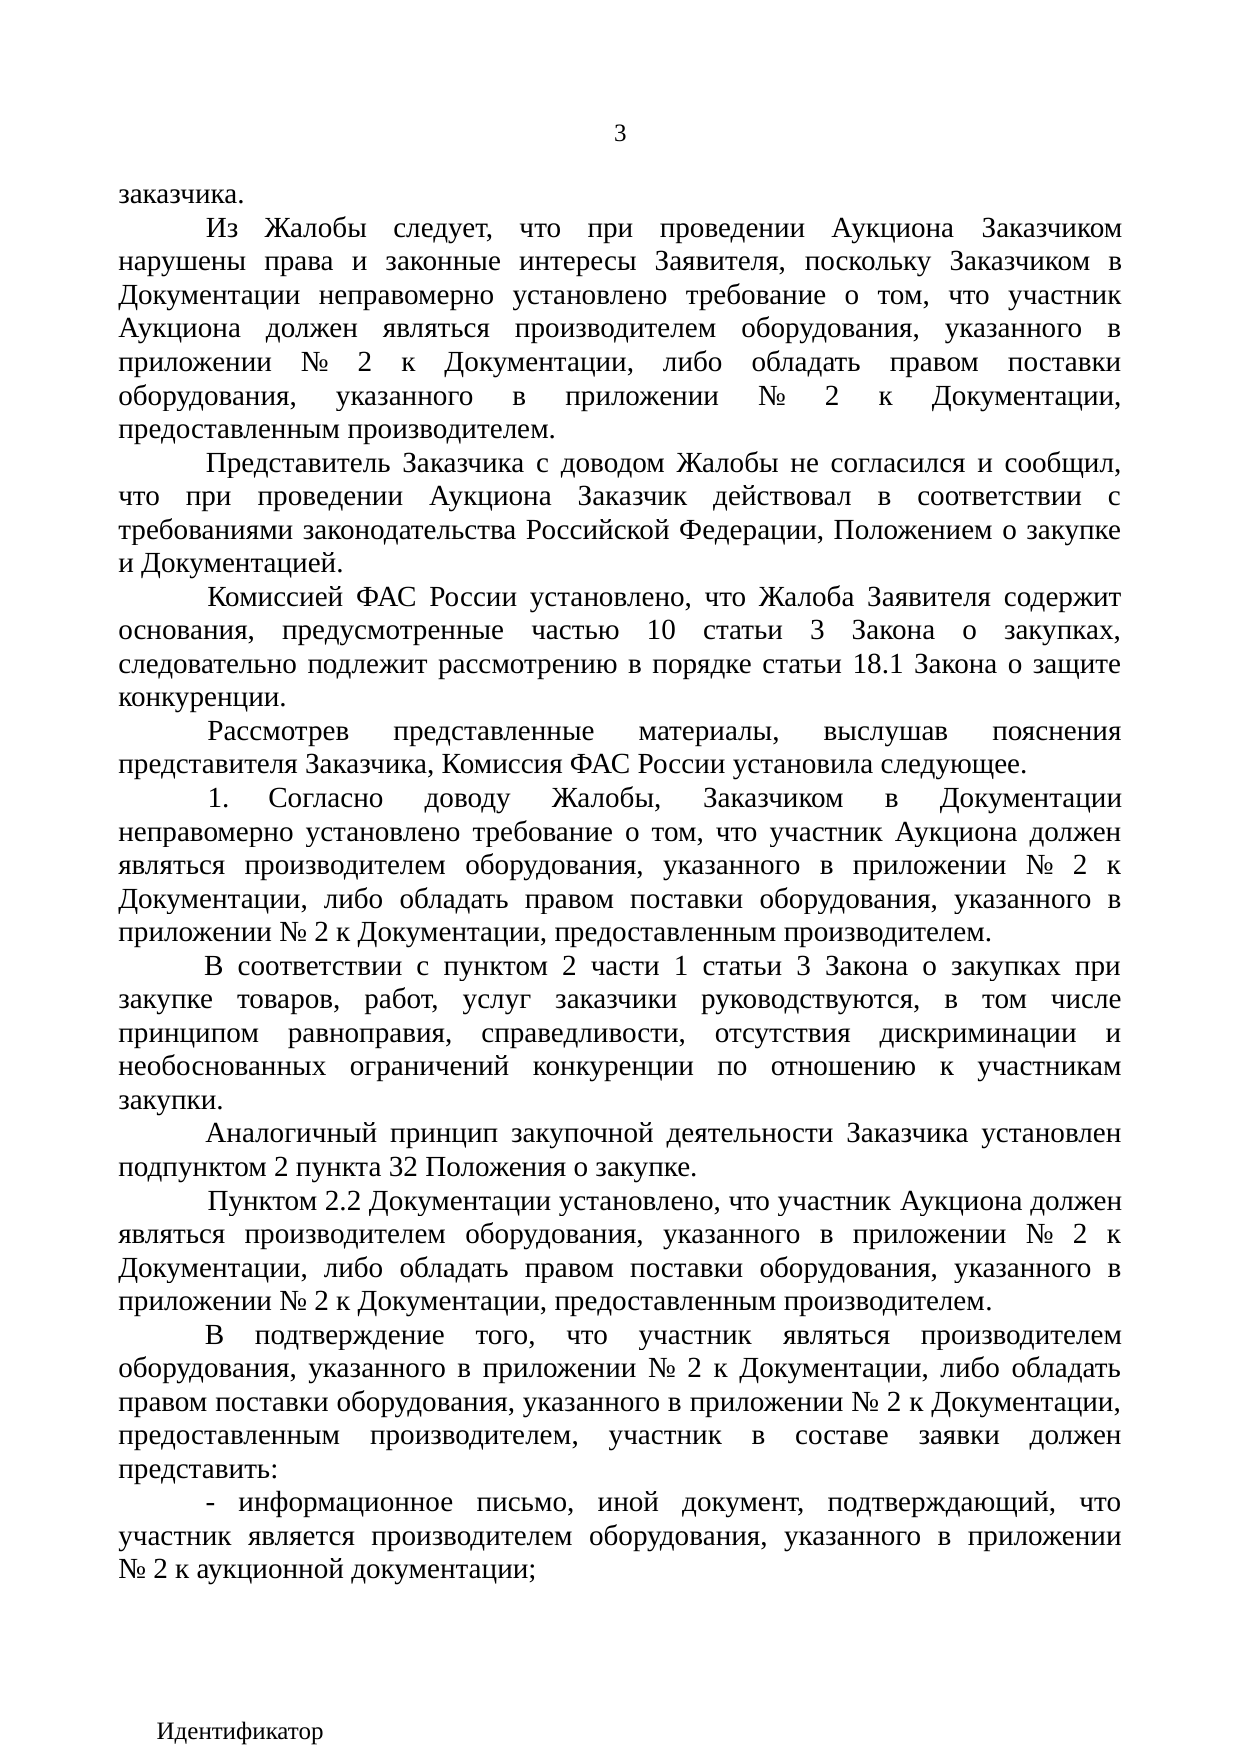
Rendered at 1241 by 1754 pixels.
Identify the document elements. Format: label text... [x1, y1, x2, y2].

text Аналогичный принцип закупочной деятельности Заказчика установлен подпунктом 2 пункта 32 Положения о закупке. [118, 1116, 1122, 1183]
text Комиссией ФАС России установлено, что Жалоба Заявителя содержит основания, предусмотренные частью 10 статьи 3 Закона о закупках, следовательно подлежит рассмотрению в порядке статьи 18.1 Закона о защите конкуренции. [118, 579, 1122, 713]
text Пунктом 2.2 Документации установлено, что участник Аукциона должен являться производителем оборудования, указанного в приложении № 2 к Документации, либо обладать правом поставки оборудования, указанного в приложении № 2 к Документации, предоставленным производителем. [118, 1183, 1122, 1317]
text Рассмотрев представленные материалы, выслушав пояснения представителя Заказчика, Комиссия ФАС России установила следующее. [118, 713, 1122, 780]
text В соответствии с пунктом 2 части 1 статьи 3 Закона о закупках при закупке товаров, работ, услуг заказчики руководствуются, в том числе принципом равноправия, справедливости, отсутствия дискриминации и необоснованных ограничений конкуренции по отношению к участникам закупки. [118, 948, 1122, 1116]
text заказчика. [118, 176, 1122, 210]
text Из Жалобы следует, что при проведении Аукциона Заказчиком нарушены права и законные интересы Заявителя, поскольку Заказчиком в Документации неправомерно установлено требование о том, что участник Аукциона должен являться производителем оборудования, указанного в приложении № 2 к Документации, либо обладать правом поставки оборудования, указанного в приложении № 2 к Документации, предоставленным производителем. [118, 210, 1122, 445]
text - информационное письмо, иной документ, подтверждающий, что участник является производителем оборудования, указанного в приложении № 2 к аукционной документации; [118, 1484, 1122, 1585]
list Согласно доводу Жалобы, Заказчиком в Документации неправомерно установлено требование о том, что участник Аукциона должен являться производителем оборудования, указанного в приложении № 2 к Документации, либо обладать правом поставки оборудования, указанного в приложении № 2 к Документации, предоставленным производителем. [118, 780, 1122, 948]
text В подтверждение того, что участник являться производителем оборудования, указанного в приложении № 2 к Документации, либо обладать правом поставки оборудования, указанного в приложении № 2 к Документации, предоставленным производителем, участник в составе заявки должен представить: [118, 1317, 1122, 1484]
text Представитель Заказчика с доводом Жалобы не согласился и сообщил, что при проведении Аукциона Заказчик действовал в соответствии с требованиями законодательства Российской Федерации, Положением о закупке и Документацией. [118, 445, 1122, 579]
